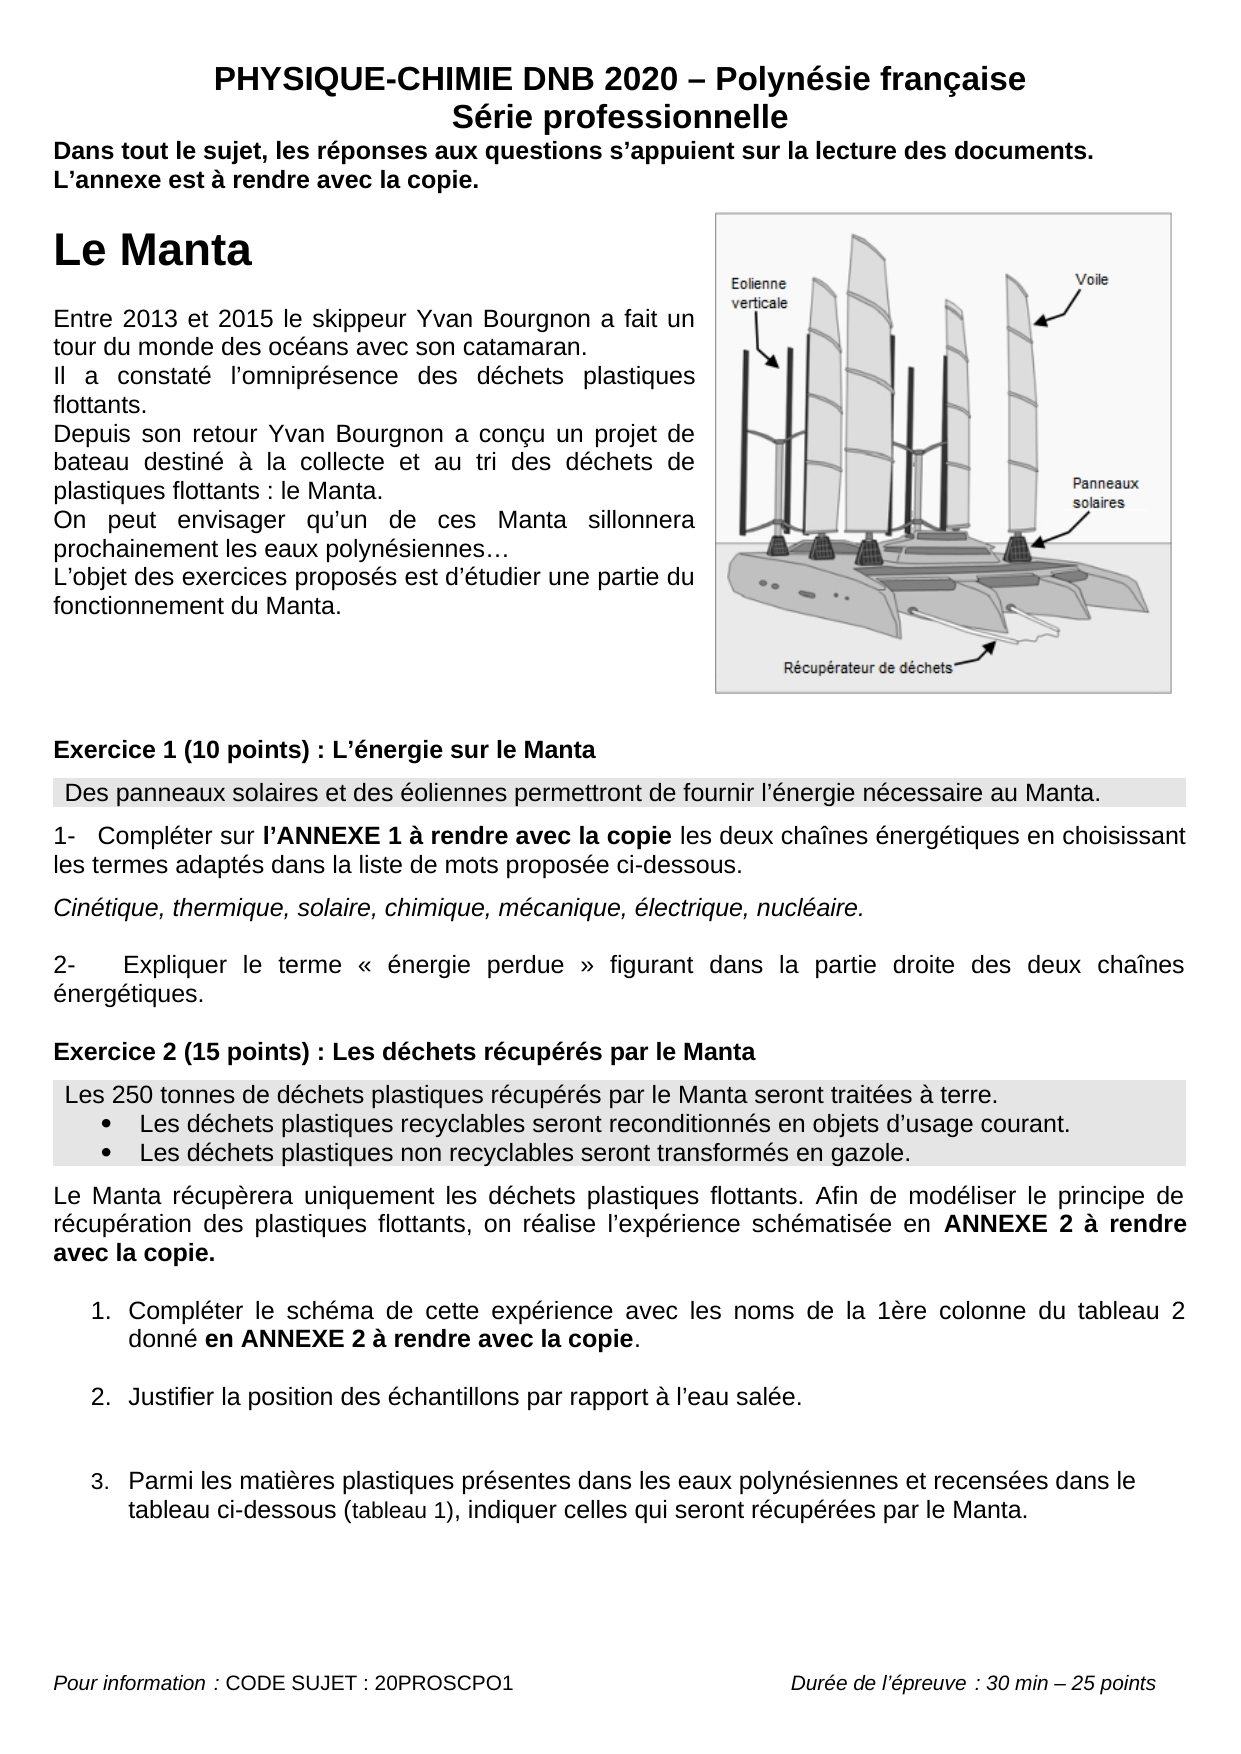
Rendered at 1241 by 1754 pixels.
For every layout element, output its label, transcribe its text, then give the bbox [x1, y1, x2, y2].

text L’objet des exercices proposés est d’étudier une partie du fonctionnement du Manta. [53, 562, 715, 620]
text Il a constaté l’omniprésence des déchets plastiques flottants. [53, 361, 715, 419]
text L’annexe est à rendre avec la copie. [53, 165, 1187, 193]
text Exercice 1 (10 points) : L’énergie sur le Manta [53, 735, 1187, 764]
text [1172, 222, 1187, 275]
list Compléter le schéma de cette expérience avec les noms de la 1ère colonne du tableau 2 donné en ANNEXE 2 à rendre avec la copie. [91, 1296, 1187, 1353]
text Dans tout le sujet, les réponses aux questions s’appuient sur la lecture des documents. [53, 136, 1187, 165]
text 1- Compléter sur l’ANNEXE 1 à rendre avec la copie les deux chaînes énergétiques en choisissant les termes adaptés dans la liste de mots proposée ci-dessous. [53, 821, 1187, 879]
table_header Les 250 tonnes de déchets plastiques récupérés par le Manta seront traitées à terre. Les déchets plastiques recyclables seront reconditionnés en objets d’usage courant. Les déchets plastiques non recyclables seront transformés en gazole. [53, 1080, 1186, 1166]
text Entre 2013 et 2015 le skippeur Yvan Bourgnon a fait un tour du monde des océans avec son catamaran. [53, 304, 715, 361]
text Cinétique, thermique, solaire, chimique, mécanique, électrique, nucléaire. [53, 893, 1187, 922]
text Exercice 2 (15 points) : Les déchets récupérés par le Manta [53, 1037, 1187, 1066]
text 2- Expliquer le terme « énergie perdue » figurant dans la partie droite des deux chaînes énergétiques. [53, 951, 1187, 1008]
picture [715, 212, 1172, 694]
table_header Des panneaux solaires et des éoliennes permettront de fournir l’énergie nécessaire au Manta. [53, 778, 1186, 807]
list Justifier la position des échantillons par rapport à l’eau salée. [91, 1382, 1187, 1411]
text Le Manta [53, 222, 715, 275]
text On peut envisager qu’un de ces Manta sillonnera prochainement les eaux polynésiennes… [53, 505, 715, 562]
list Parmi les matières plastiques présentes dans les eaux polynésiennes et recensées dans le tableau ci-dessous (tableau 1), indiquer celles qui seront récupérées par le Manta. [91, 1466, 1187, 1523]
text Depuis son retour Yvan Bourgnon a conçu un projet de bateau destiné à la collecte et au tri des déchets de plastiques flottants : le Manta. [53, 419, 715, 505]
text Le Manta récupèrera uniquement les déchets plastiques flottants. Afin de modéliser le principe de récupération des plastiques flottants, on réalise l’expérience schématisée en ANNEXE 2 à rendre avec la copie. [53, 1181, 1187, 1267]
